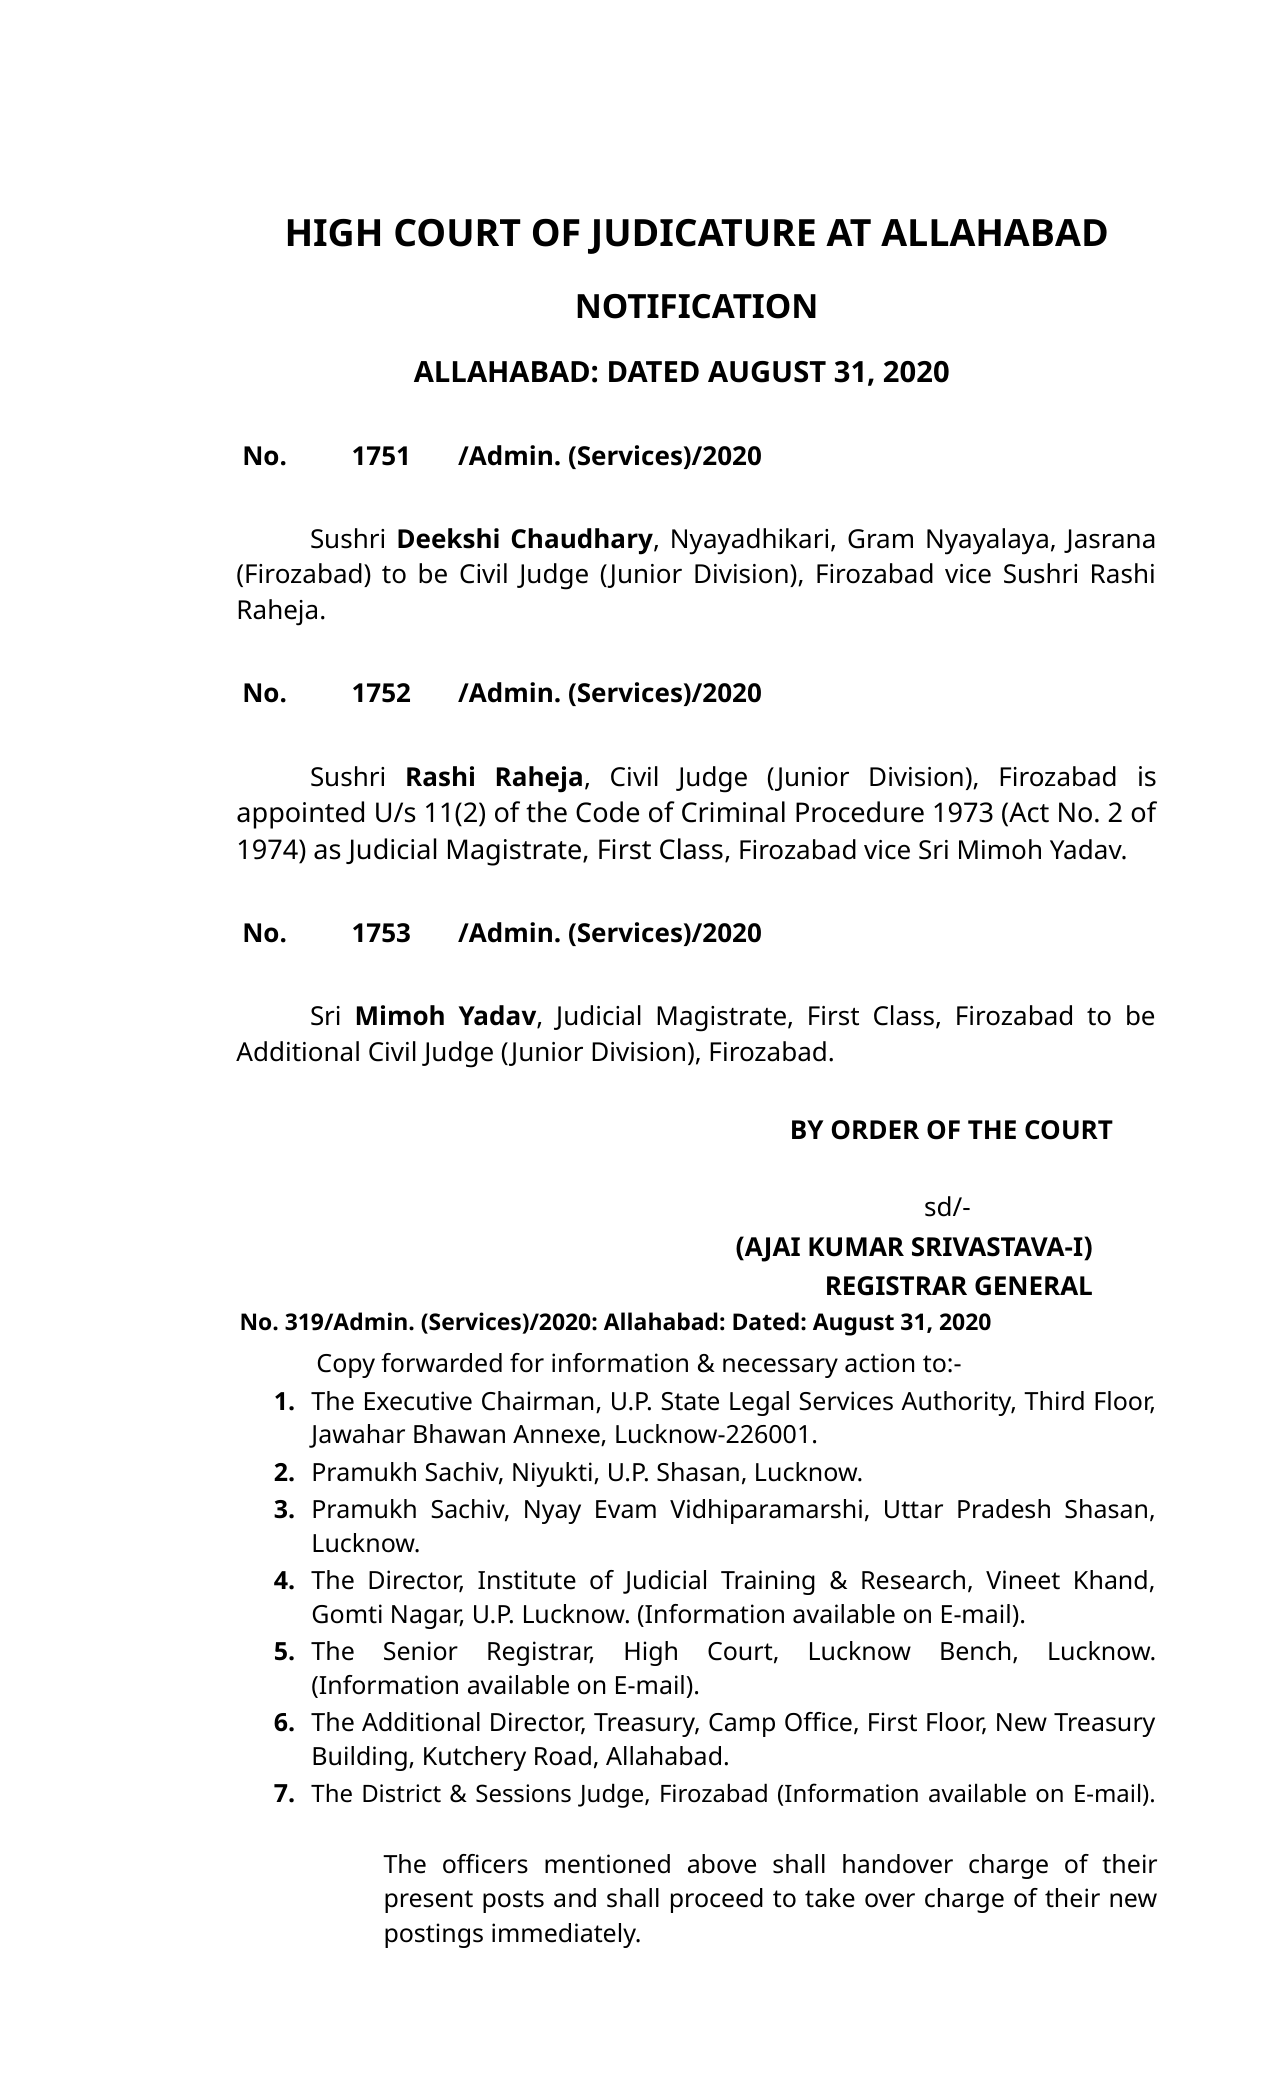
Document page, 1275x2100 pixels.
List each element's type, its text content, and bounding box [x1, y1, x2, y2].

subtitle NOTIFICATION [236, 283, 1157, 329]
text Sri Mimoh Yadav, Judicial Magistrate, First Class, Firozabad to be Additional Civil Judge (Junior Division), Firozabad. [236, 998, 1157, 1069]
list Pramukh Sachiv, Nyay Evam Vidhiparamarshi, Uttar Pradesh Shasan, Lucknow. [274, 1491, 1157, 1559]
table_header 1752 [310, 669, 452, 718]
table_header 1753 [310, 909, 452, 959]
list The Additional Director, Treasury, Camp Office, First Floor, New Treasury Building, Kutchery Road, Allahabad. [274, 1705, 1157, 1773]
text The officers mentioned above shall handover charge of their present posts and shall proceed to take over charge of their new postings immediately. [313, 1847, 1158, 1949]
text HIGH COURT OF JUDICATURE AT ALLAHABAD [236, 207, 1157, 258]
text BY ORDER OF THE COURT [236, 1110, 1157, 1147]
text Sushri Deekshi Chaudhary, Nyayadhikari, Gram Nyayalaya, Jasrana (Firozabad) to be Civil Judge (Junior Division), Firozabad vice Sushri Rashi Raheja. [236, 520, 1157, 627]
text REGISTRAR GENERAL [236, 1267, 1157, 1303]
list The Senior Registrar, High Court, Lucknow Bench, Lucknow. (Information available on E-mail). [274, 1634, 1157, 1702]
list The Executive Chairman, U.P. State Legal Services Authority, Third Floor, Jawahar Bhawan Annexe, Lucknow-226001. [274, 1383, 1157, 1451]
text (AJAI KUMAR SRIVASTAVA-I) [390, 1227, 1159, 1264]
table_header No. [236, 669, 310, 718]
list The District & Sessions Judge, Firozabad (Information available on E-mail). [274, 1776, 1157, 1844]
text sd/- [761, 1189, 1157, 1224]
table_header No. [236, 909, 310, 959]
list The Director, Institute of Judicial Training & Research, Vineet Khand, Gomti Nagar, U.P. Lucknow. (Information available on E-mail). [274, 1562, 1157, 1631]
subtitle ALLAHABAD: DATED AUGUST 31, 2020 [161, 351, 1202, 391]
table_header No. [236, 432, 310, 482]
table_header 1751 [310, 432, 452, 482]
text Copy forwarded for information & necessary action to:- [236, 1346, 1157, 1380]
text No. 319/Admin. (Services)/2020: Allahabad: Dated: August 31, 2020 [239, 1306, 1157, 1337]
list Pramukh Sachiv, Niyukti, U.P. Shasan, Lucknow. [274, 1454, 1157, 1488]
text Sushri Rashi Raheja, Civil Judge (Junior Division), Firozabad is appointed U/s 11(2) of the Code of Criminal Procedure 1973 (Act No. 2 of 1974) as Judicial Magistrate, First Class, Firozabad vice Sri Mimoh Yadav. [236, 757, 1157, 868]
table_header /Admin. (Services)/2020 [452, 432, 795, 482]
table_header /Admin. (Services)/2020 [452, 909, 795, 959]
table_header /Admin. (Services)/2020 [452, 669, 795, 718]
